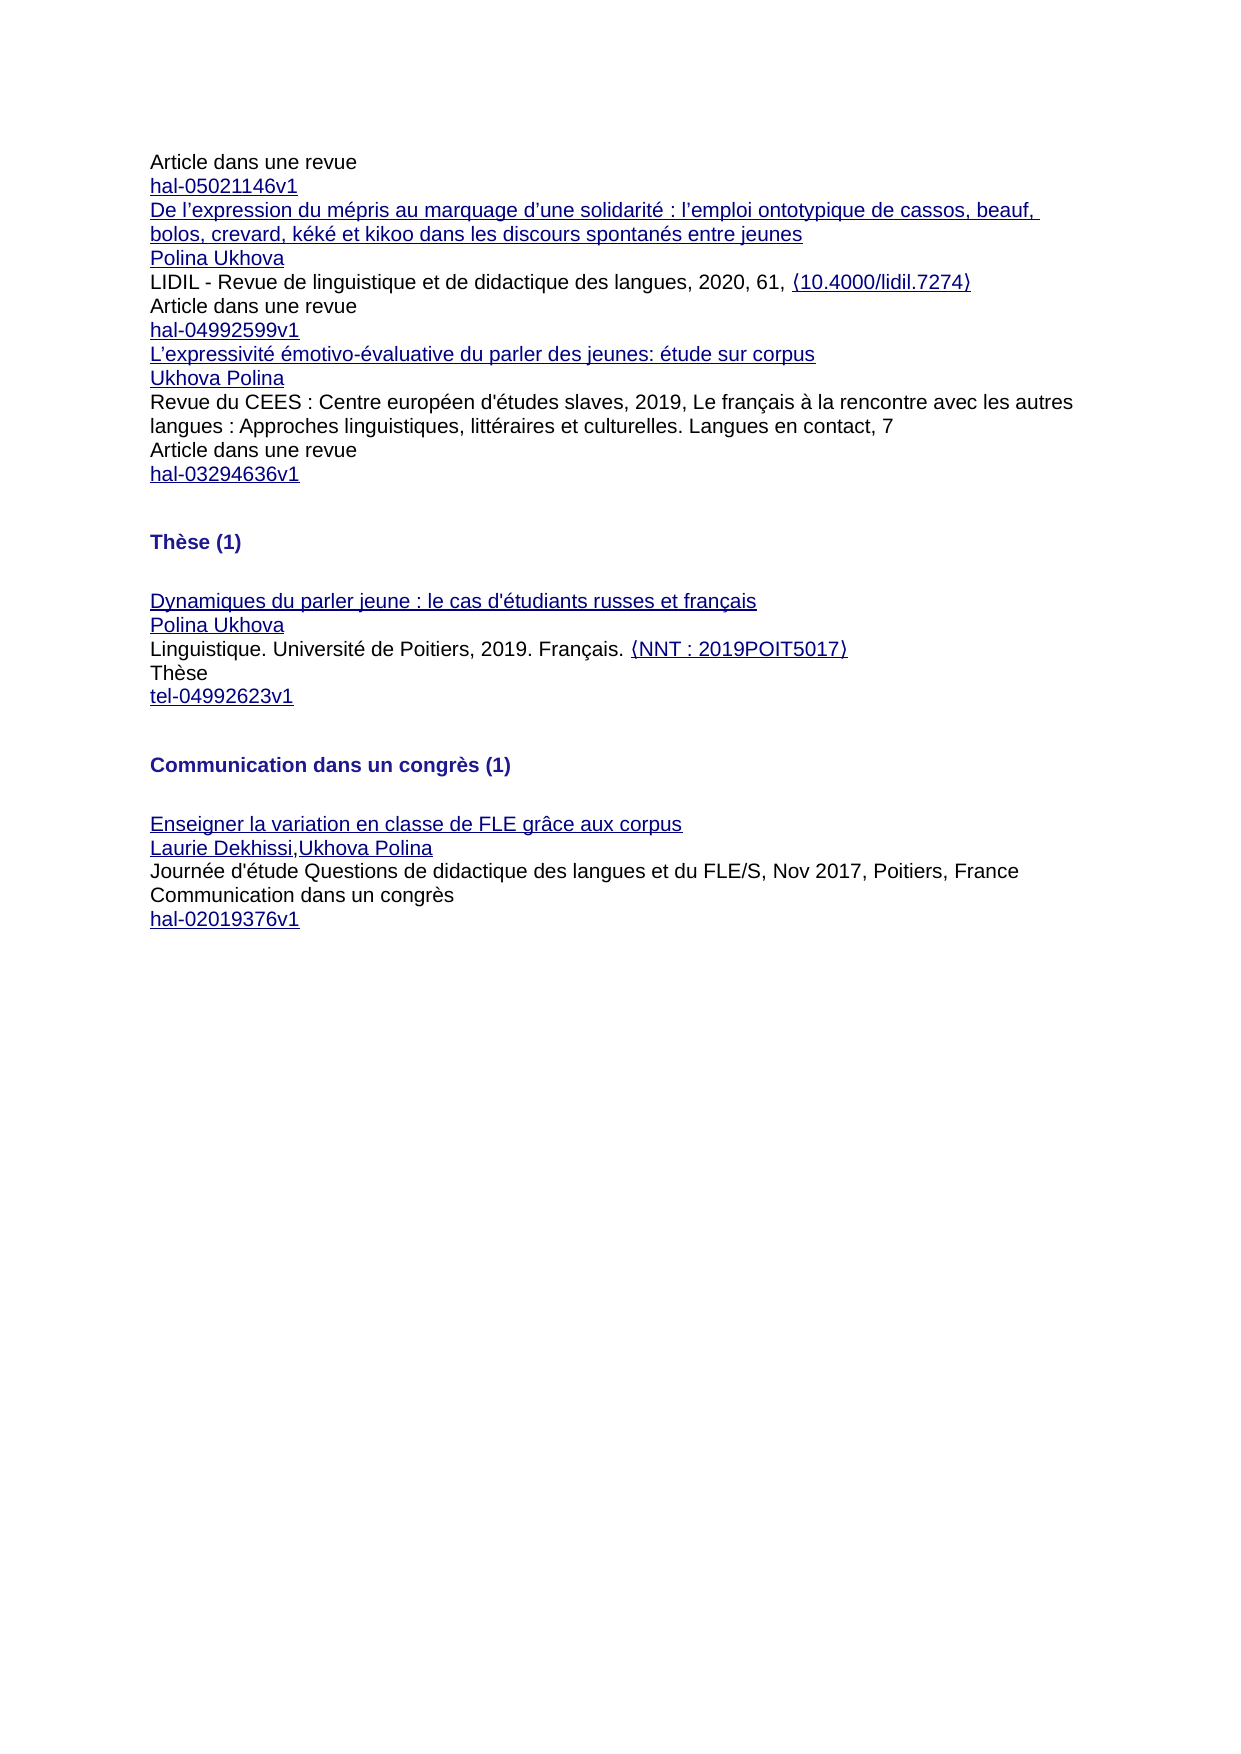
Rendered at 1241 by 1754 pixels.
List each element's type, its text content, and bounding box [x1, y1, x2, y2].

subtitle Thèse (1) [150, 530, 1090, 554]
table_cell L’expressivité émotivo-évaluative du parler des jeunes: étude sur corpus Ukhova Polina Revue du CEES : Centre européen d'études slaves, 2019, Le français à la rencontre avec les autres langues : Approches linguistiques, littéraires et culturelles. Langues en contact, 7 Article dans une revue hal-03294636v1 [150, 342, 1090, 485]
table_cell Article dans une revue hal-05021146v1 [150, 150, 1090, 198]
subtitle Communication dans un congrès (1) [150, 753, 1090, 777]
table_header Dynamiques du parler jeune : le cas d'étudiants russes et français Polina Ukhova Linguistique. Université de Poitiers, 2019. Français. ⟨NNT : 2019POIT5017⟩ Thèse tel-04992623v1 [150, 589, 1090, 708]
table_header Enseigner la variation en classe de FLE grâce aux corpus Laurie Dekhissi,Ukhova Polina Journée d'étude Questions de didactique des langues et du FLE/S, Nov 2017, Poitiers, France Communication dans un congrès hal-02019376v1 [150, 811, 1090, 931]
table_cell De l’expression du mépris au marquage d’une solidarité : l’emploi ontotypique de cassos, beauf, bolos, crevard, kéké et kikoo dans les discours spontanés entre jeunes Polina Ukhova LIDIL - Revue de linguistique et de didactique des langues, 2020, 61, ⟨10.4000/lidil.7274⟩ Article dans une revue hal-04992599v1 [150, 198, 1090, 342]
